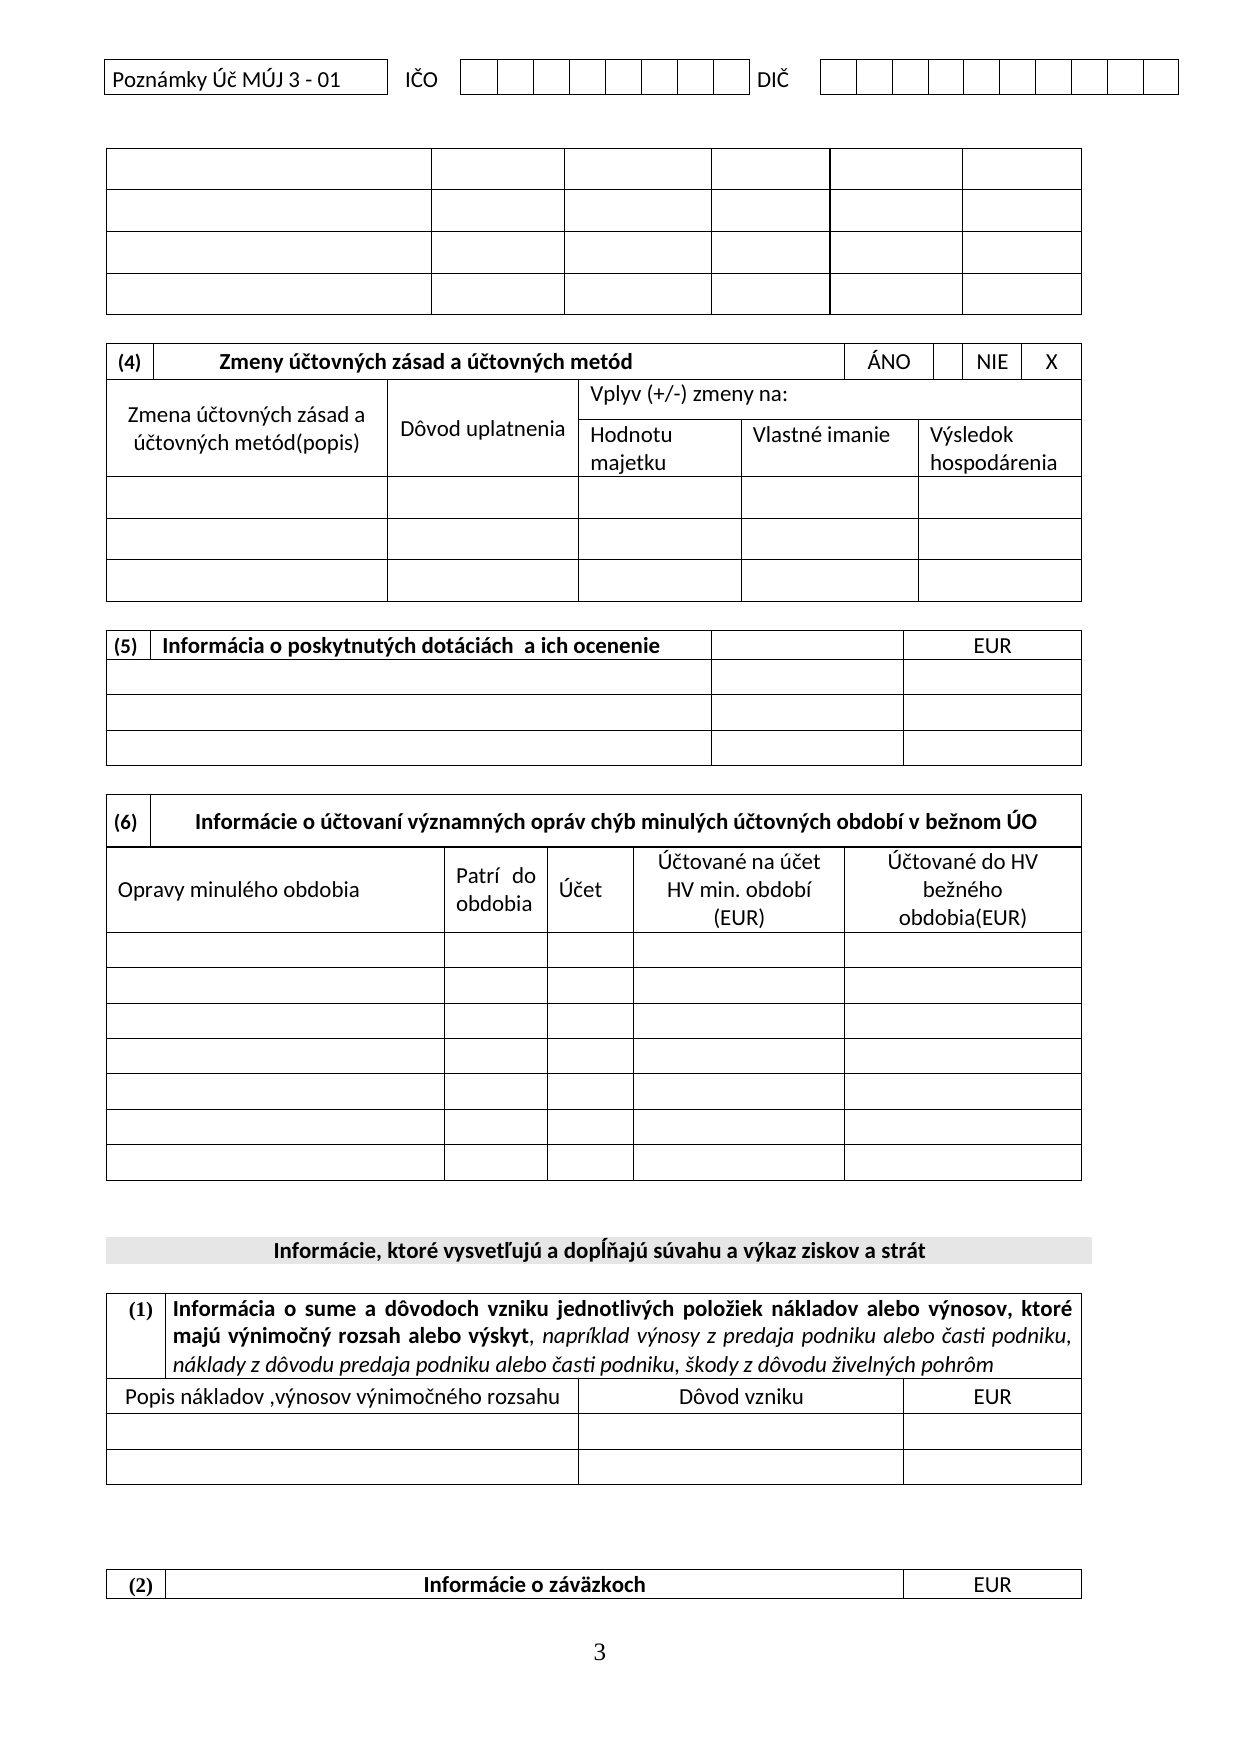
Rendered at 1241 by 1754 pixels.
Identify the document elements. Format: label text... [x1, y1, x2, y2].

text Informácie, ktoré vysvetľujú a dopĺňajú súvahu a výkaz ziskov a strát [106, 1237, 1092, 1264]
table_header [107, 631, 150, 659]
table_cell [445, 933, 547, 967]
table_cell [107, 933, 444, 967]
table_cell [107, 1110, 444, 1144]
table_cell [831, 149, 962, 189]
table_header NIE [963, 344, 1021, 378]
table_cell [845, 933, 1081, 967]
table_cell Opravy minulého obdobia [107, 848, 444, 932]
table_cell [445, 1110, 547, 1144]
table_header ÁNO [845, 344, 933, 378]
table_header [107, 1570, 165, 1598]
table_cell [107, 190, 431, 231]
table_cell [565, 149, 711, 189]
table_cell [634, 1145, 844, 1179]
table_cell [712, 274, 829, 314]
table_cell [107, 477, 387, 517]
table_cell [712, 731, 903, 765]
table_cell Patrí do obdobia [445, 848, 547, 932]
table_cell [963, 149, 1081, 189]
table_cell [742, 519, 918, 559]
table_cell [634, 968, 844, 1002]
table_cell [548, 1039, 633, 1073]
table_cell [107, 1145, 444, 1179]
table_cell Popis nákladov ,výnosov výnimočného rozsahu [107, 1379, 578, 1413]
table_cell [107, 149, 431, 189]
table_header EUR [904, 631, 1081, 659]
table_cell [548, 1145, 633, 1179]
table_cell [432, 274, 564, 314]
table_cell [634, 1074, 844, 1109]
table_cell [845, 1110, 1081, 1144]
table_cell [107, 232, 431, 272]
table_cell [565, 190, 711, 231]
table_cell [445, 1004, 547, 1038]
table_cell [919, 477, 1081, 517]
table_cell [565, 274, 711, 314]
table_cell [845, 1039, 1081, 1073]
table_cell [548, 968, 633, 1002]
table_cell Výsledok hospodárenia [919, 420, 1081, 476]
table_cell [634, 933, 844, 967]
table_header [107, 795, 150, 846]
table_cell [548, 933, 633, 967]
table_cell [742, 477, 918, 517]
table_cell [963, 232, 1081, 272]
table_cell Hodnotu majetku [579, 420, 741, 476]
table_cell [107, 1414, 578, 1448]
table_cell EUR [904, 1379, 1081, 1413]
table_header EUR [904, 1570, 1081, 1598]
table_cell [579, 1414, 903, 1448]
table_header Informácia o sume a dôvodoch vzniku jednotlivých položiek nákladov alebo výnosov, ktoré majú výnimočný rozsah alebo výskyt, napríklad výnosy z predaja podniku alebo časti podniku, náklady z dôvodu predaja podniku alebo časti podniku, škody z dôvodu živelných pohrôm [166, 1294, 1081, 1378]
table_cell [712, 695, 903, 729]
table_cell [107, 560, 387, 601]
table_cell [565, 232, 711, 272]
table_cell [712, 660, 903, 694]
table_cell [579, 560, 741, 601]
table_cell [919, 560, 1081, 601]
table_cell [831, 274, 962, 314]
table_cell [845, 968, 1081, 1002]
table_cell [107, 731, 711, 765]
table_cell [432, 232, 564, 272]
table_cell [432, 190, 564, 231]
table_header Zmeny účtovných zásad a účtovných metód [154, 344, 844, 378]
table_cell [845, 1004, 1081, 1038]
table_cell [579, 477, 741, 517]
table_header X [1022, 344, 1081, 378]
table_cell Vlastné imanie [742, 420, 918, 476]
table_cell [742, 560, 918, 601]
table_cell [445, 968, 547, 1002]
table_cell [445, 1074, 547, 1109]
table_cell [963, 190, 1081, 231]
table_cell Zmena účtovných zásad a účtovných metód(popis) [107, 380, 387, 476]
table_cell [831, 232, 962, 272]
table_cell [712, 149, 829, 189]
table_cell Dôvod uplatnenia [388, 380, 578, 476]
table_cell [107, 519, 387, 559]
table_cell [388, 477, 578, 517]
table_header Informácie o záväzkoch [166, 1570, 903, 1598]
table_cell [845, 1074, 1081, 1109]
table_cell [634, 1039, 844, 1073]
table_cell [107, 1004, 444, 1038]
table_cell [107, 1074, 444, 1109]
table_cell [388, 519, 578, 559]
table_cell [548, 1004, 633, 1038]
table_cell [712, 232, 829, 272]
table_header [107, 344, 153, 378]
table_cell [107, 1039, 444, 1073]
table_cell [904, 660, 1081, 694]
table_header Informácia o poskytnutých dotáciách a ich ocenenie [151, 631, 711, 659]
table_cell [919, 519, 1081, 559]
table_cell [548, 1110, 633, 1144]
table_cell [579, 519, 741, 559]
table_cell [579, 1450, 903, 1484]
table_cell [388, 560, 578, 601]
table_cell [904, 695, 1081, 729]
table_cell Dôvod vzniku [579, 1379, 903, 1413]
table_cell Účtované do HV bežného obdobia(EUR) [845, 848, 1081, 932]
table_cell [634, 1110, 844, 1144]
table_cell [963, 274, 1081, 314]
table_header [712, 631, 903, 659]
table_header [934, 344, 962, 378]
table_cell [845, 1145, 1081, 1179]
table_cell [904, 731, 1081, 765]
table_cell [107, 274, 431, 314]
table_cell [107, 968, 444, 1002]
table_cell [445, 1145, 547, 1179]
table_header [107, 1294, 165, 1378]
table_cell Účtované na účet HV min. období (EUR) [634, 848, 844, 932]
table_cell [445, 1039, 547, 1073]
table_cell [712, 190, 829, 231]
table_cell Účet [548, 848, 633, 932]
table_cell [548, 1074, 633, 1109]
table_header Informácie o účtovaní významných opráv chýb minulých účtovných období v bežnom ÚO [151, 795, 1081, 846]
table_cell Vplyv (+/-) zmeny na: [579, 380, 1081, 419]
table_cell [107, 695, 711, 729]
table_cell [107, 660, 711, 694]
table_cell [904, 1450, 1081, 1484]
table_cell [904, 1414, 1081, 1448]
table_cell [634, 1004, 844, 1038]
table_cell [107, 1450, 578, 1484]
table_cell [432, 149, 564, 189]
table_cell [831, 190, 962, 231]
